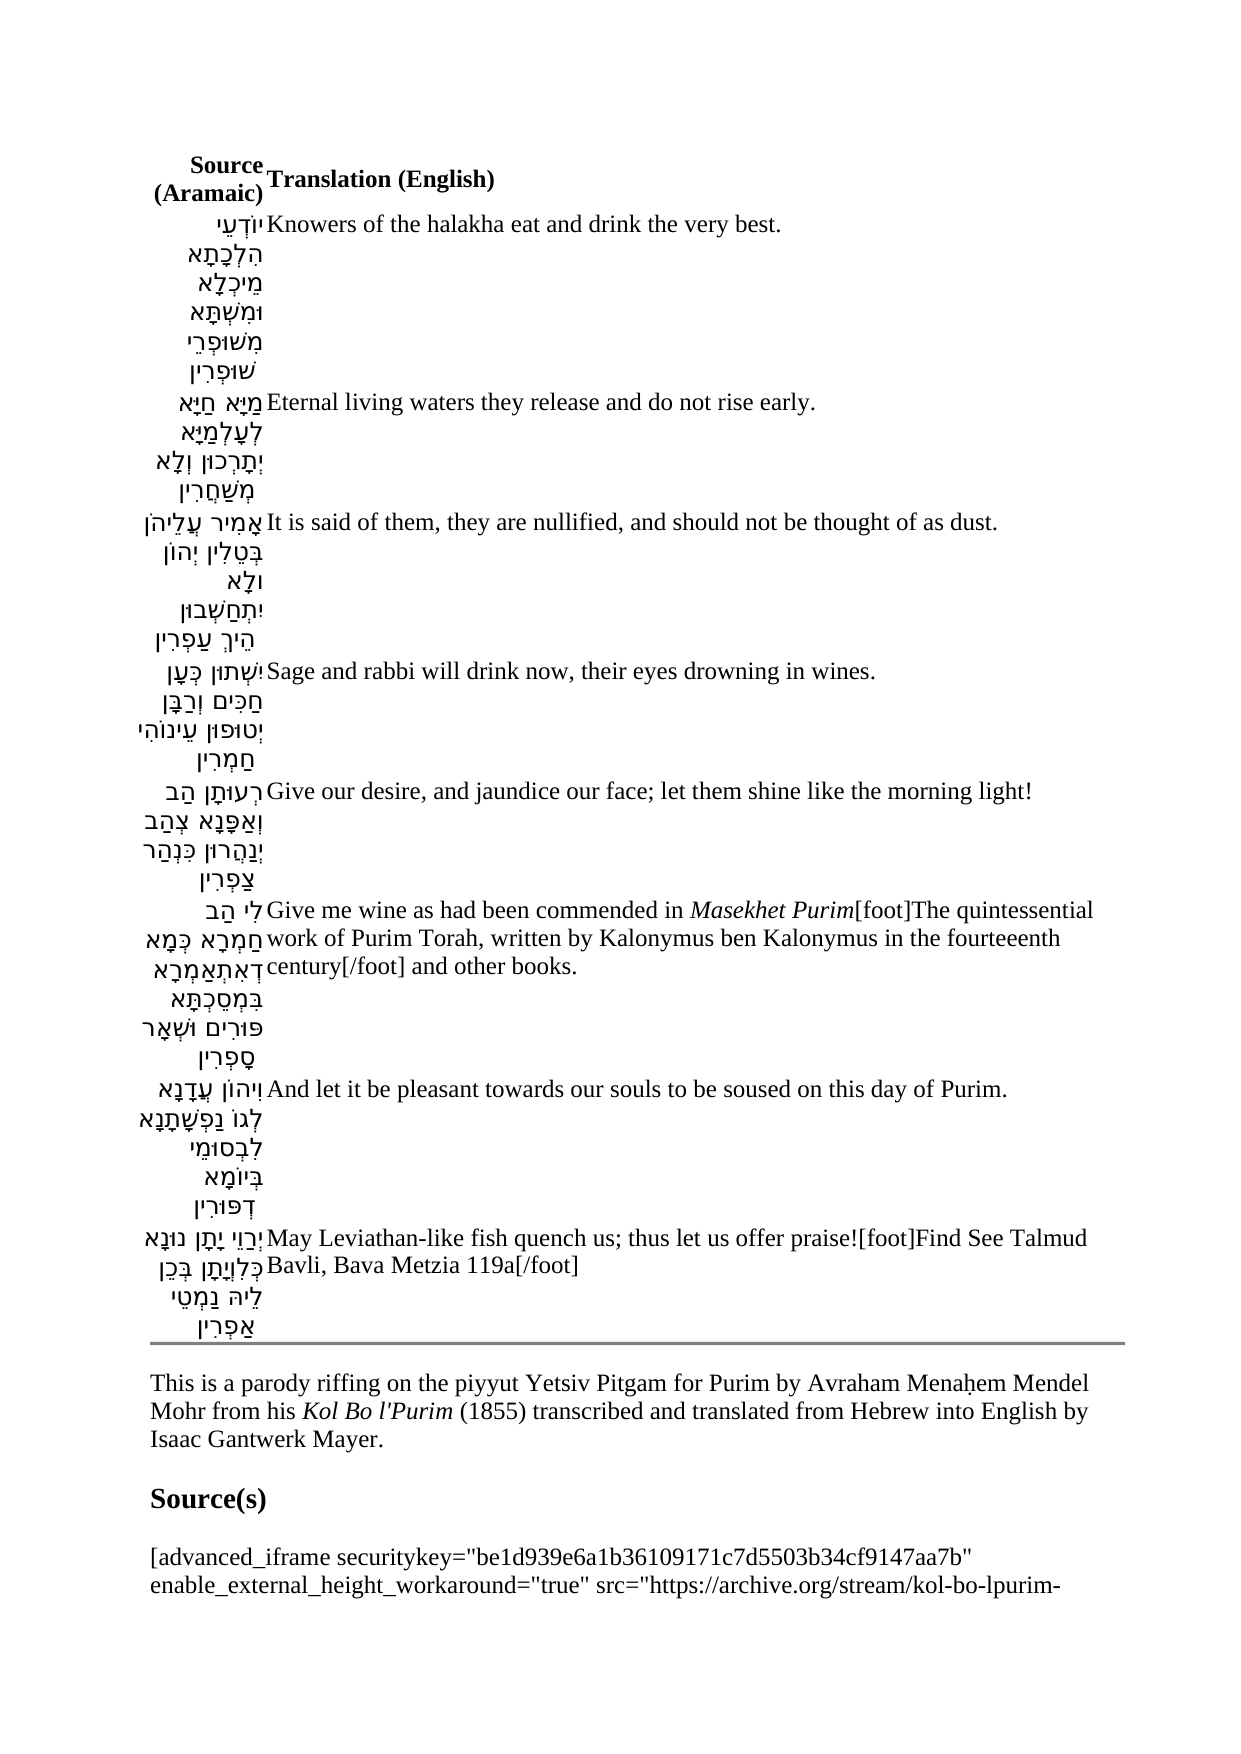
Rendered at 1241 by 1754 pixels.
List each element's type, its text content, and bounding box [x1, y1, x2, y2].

table_cell And let it be pleasant towards our souls to be soused on this day of Purim. [265, 1073, 1105, 1222]
table_cell Knowers of the halakha eat and drink the very best. [265, 209, 1105, 387]
table_cell אָמִיר עֲלֵיהֹן בְּטֵלִין יְהוֹן ולָא יִתְחַשְׁבוּן הֵיךְ עַפְרִין [135, 506, 265, 655]
subtitle Source(s) [150, 1482, 1090, 1514]
table_cell Give me wine as had been commended in Masekhet Purim[foot]The quintessential work of Purim Torah, written by Kalonymus ben Kalonymus in the fourteeenth century[/foot] and other books. [265, 895, 1105, 1073]
table_cell Sage and rabbi will drink now, their eyes drowning in wines. [265, 655, 1105, 775]
table_cell יוֹדְעֵי הִלְכָתָא מֵיכְלָא וּמִשְׁתָּא מִשׁוּפְרֵי שׁוּפְרִין [135, 209, 265, 387]
table_header Source (Aramaic) [135, 150, 265, 208]
table_cell Eternal living waters they release and do not rise early. [265, 387, 1105, 506]
table_cell לִי הַב חַמְרָא כְּמָא דְאִתְאַמְרָא בִּמְסֵכְתָּא פּוּרִים וּשְׁאָר סָפְרִין [135, 895, 265, 1073]
table_cell רְעוּתָן הַב וְאַפָּנָא צְהַב יְנַהֲרוּן כִּנְהַר צַפְרִין [135, 775, 265, 895]
table_cell It is said of them, they are nullified, and should not be thought of as dust. [265, 506, 1105, 655]
text This is a parody riffing on the piyyut Yetsiv Pitgam for Purim by Avraham Menaḥem Mendel Mohr from his Kol Bo l'Purim (1855) transcribed and translated from Hebrew into English by Isaac Gantwerk Mayer. [150, 1369, 1090, 1453]
table_header Translation (English) [265, 150, 1105, 208]
table_cell יִשְׁתוּן כְּעָן חַכִּים וְרַבָּן יְטוּפוּן עֵינוֹהִי חַמְרִין [135, 655, 265, 775]
table_cell May Leviathan-like fish quench us; thus let us offer praise![foot]Find See Talmud Bavli, Bava Metzia 119a[/foot] [265, 1222, 1105, 1341]
table_cell Give our desire, and jaundice our face; let them shine like the morning light! [265, 775, 1105, 895]
table_cell וִיהוֹן עֲדָנָא לְגוֹ נַפְשָׁתָנָא לִבְסוּמֵי בְּיוֹמָא דְפּוּרִין [135, 1073, 265, 1222]
table_cell יְרַוֵי יָתָן נוּנָא כְּלִוְיָתָן בְּכֵן לֵיהּ נַמְטֵי אַפְרִין [135, 1222, 265, 1342]
table_cell מַיָּא חַיָּא לְעָלְמַיָּא יְתָרְכוּן וְלָא מְשַׁחֲרִין [135, 387, 265, 506]
text [advanced_iframe securitykey="be1d939e6a1b36109171c7d5503b34cf9147aa7b" enable_external_height_workaround="true" src="https://archive.org/stream/kol-bo-lpurim- [150, 1543, 1090, 1599]
